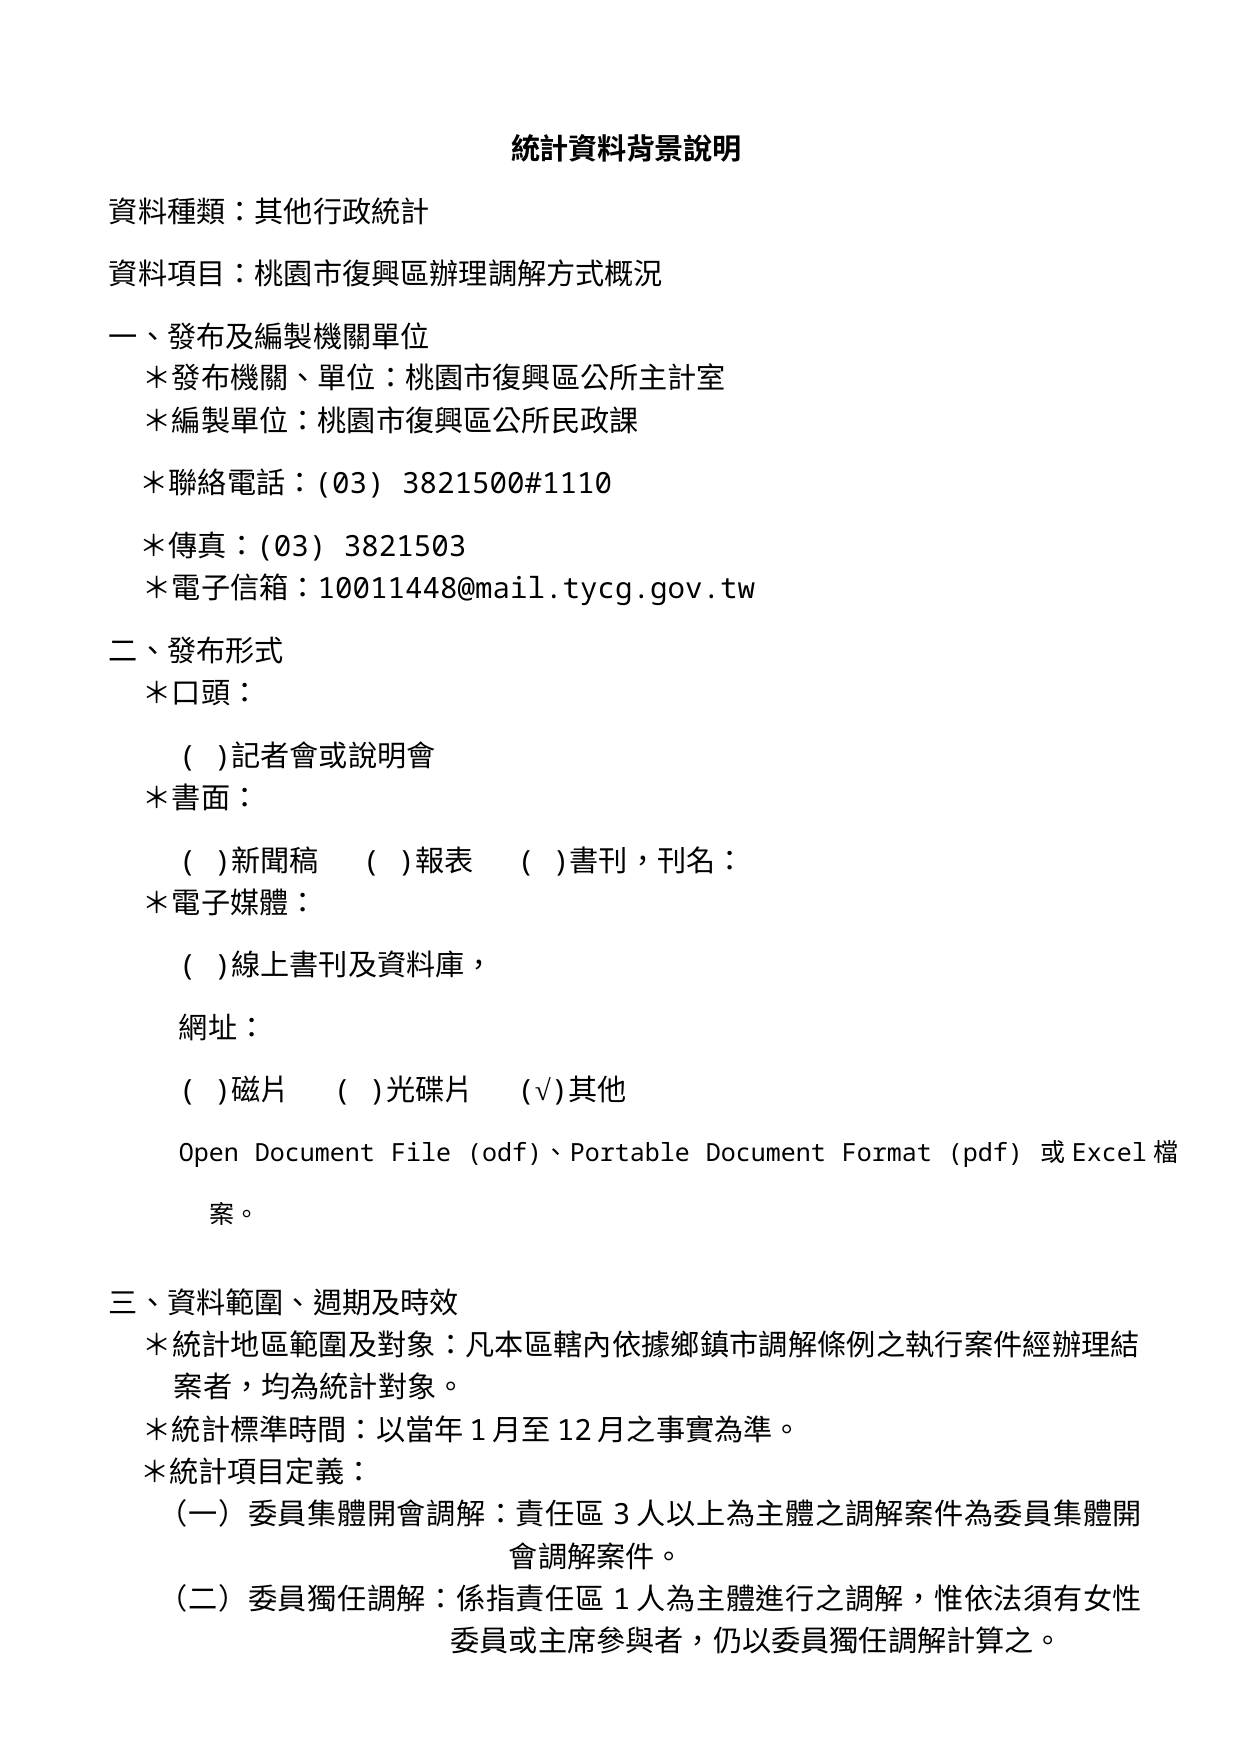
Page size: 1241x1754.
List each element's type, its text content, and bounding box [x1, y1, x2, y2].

table_header 統計資料背景說明 資料種類：其他行政統計 資料項目：桃園市復興區辦理調解方式概況 一、發布及編製機關單位 ＊發布機關、單位：桃園市復興區公所主計室 ＊編製單位：桃園市復興區公所民政課 ＊聯絡電話：(03) 3821500#1110 ＊傳真：(03) 3821503 ＊電子信箱：10011448@mail.tycg.gov.tw 二、發布形式 ＊口頭： ( )記者會或說明會 ＊書面： ( )新聞稿 ( )報表 ( )書刊，刊名： ＊電子媒體： ( )線上書刊及資料庫， 網址： ( )磁片 ( )光碟片 (√)其他 Open Document File (odf)、Portable Document Format (pdf) 或Excel檔案。 三、資料範圍、週期及時效 ＊統計地區範圍及對象：凡本區轄內依據鄉鎮市調解條例之執行案件經辦理結案者，均為統計對象。 ＊統計標準時間：以當年1月至12月之事實為準。 ＊統計項目定義： （一）委員集體開會調解：責任區3人以上為主體之調解案件為委員集體開會調解案件。 （二）委員獨任調解：係指責任區1人為主體進行之調解，惟依法須有女性委員或主席參與者，仍以委員獨任調解計算之。 （三）協同調解：指調解件數中，有相關單位人士參與協同調解者。 （四）成立：指當年調解成立之件數。 （五）不成立：指1次或多次調解未達成協議不再調解之當年結案之件數。 （六）本表調解方式合計欄應與「30293-03-01-3桃園市復興區辦理調解業務概況」之結案件數總計相符。 ＊統計單位：件、%。 ＊統計分類：依「調解方式」及「協同調解」分。 ＊發布週期(指資料編製或產生之頻率，如月、季、年等)：年。 ＊時效(指統計標準時間至資料發布時間之間隔時間)：1個月。 ＊資料變革：無。 四、公開資料發布訊息 ＊預告發布日期(含預告方式及週期)：每年終了後1個月(原訂預告發布日期如遇例假日或國定假日則延至下一個工作日發布)。 ＊同步發送單位(說明資料發布時同步發送之單位或可同步查得該資料之網址)：桃園市政府法務局。 五、資料品質 ＊統計指標編製方法與資料來源說明：依據本公所資料彙編。 ＊統計資料交叉查核及確保資料合理性之機制(說明各項資料之相互關係及不同資料來源之相關統計差異性)：紙本紀錄與電子檔案交叉查核。 六、須注意及預定改變之事項(說明預定修正之資料、定義、統計方法等及其修正原因)：無。 七、其他事項：無。 [98, 105, 1155, 1660]
